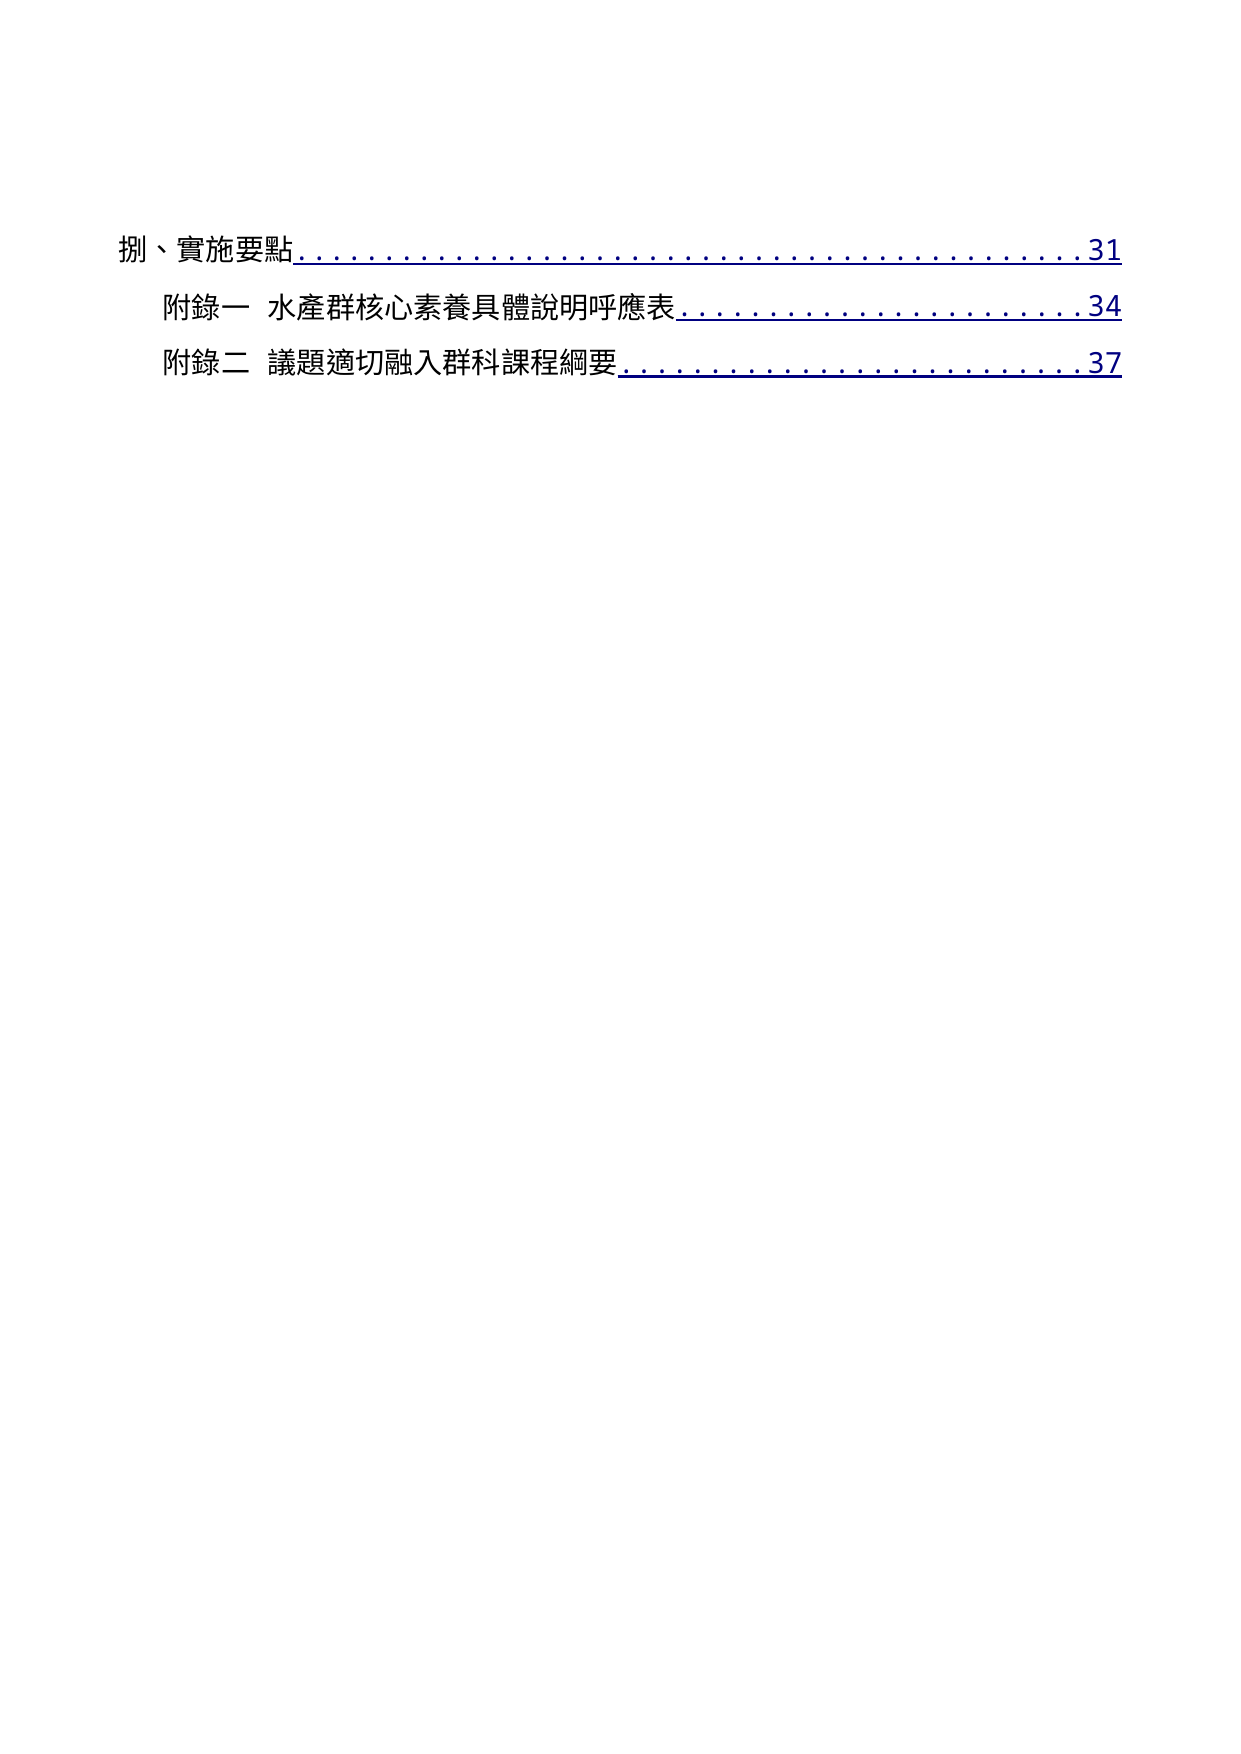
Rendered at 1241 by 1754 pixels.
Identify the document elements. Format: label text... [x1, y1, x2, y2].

text 附錄二 議題適切融入群科課程綱要 37 [118, 338, 1122, 382]
text 捌、實施要點 31 [118, 226, 1122, 269]
text 附錄一 水產群核心素養具體說明呼應表 34 [118, 282, 1122, 326]
